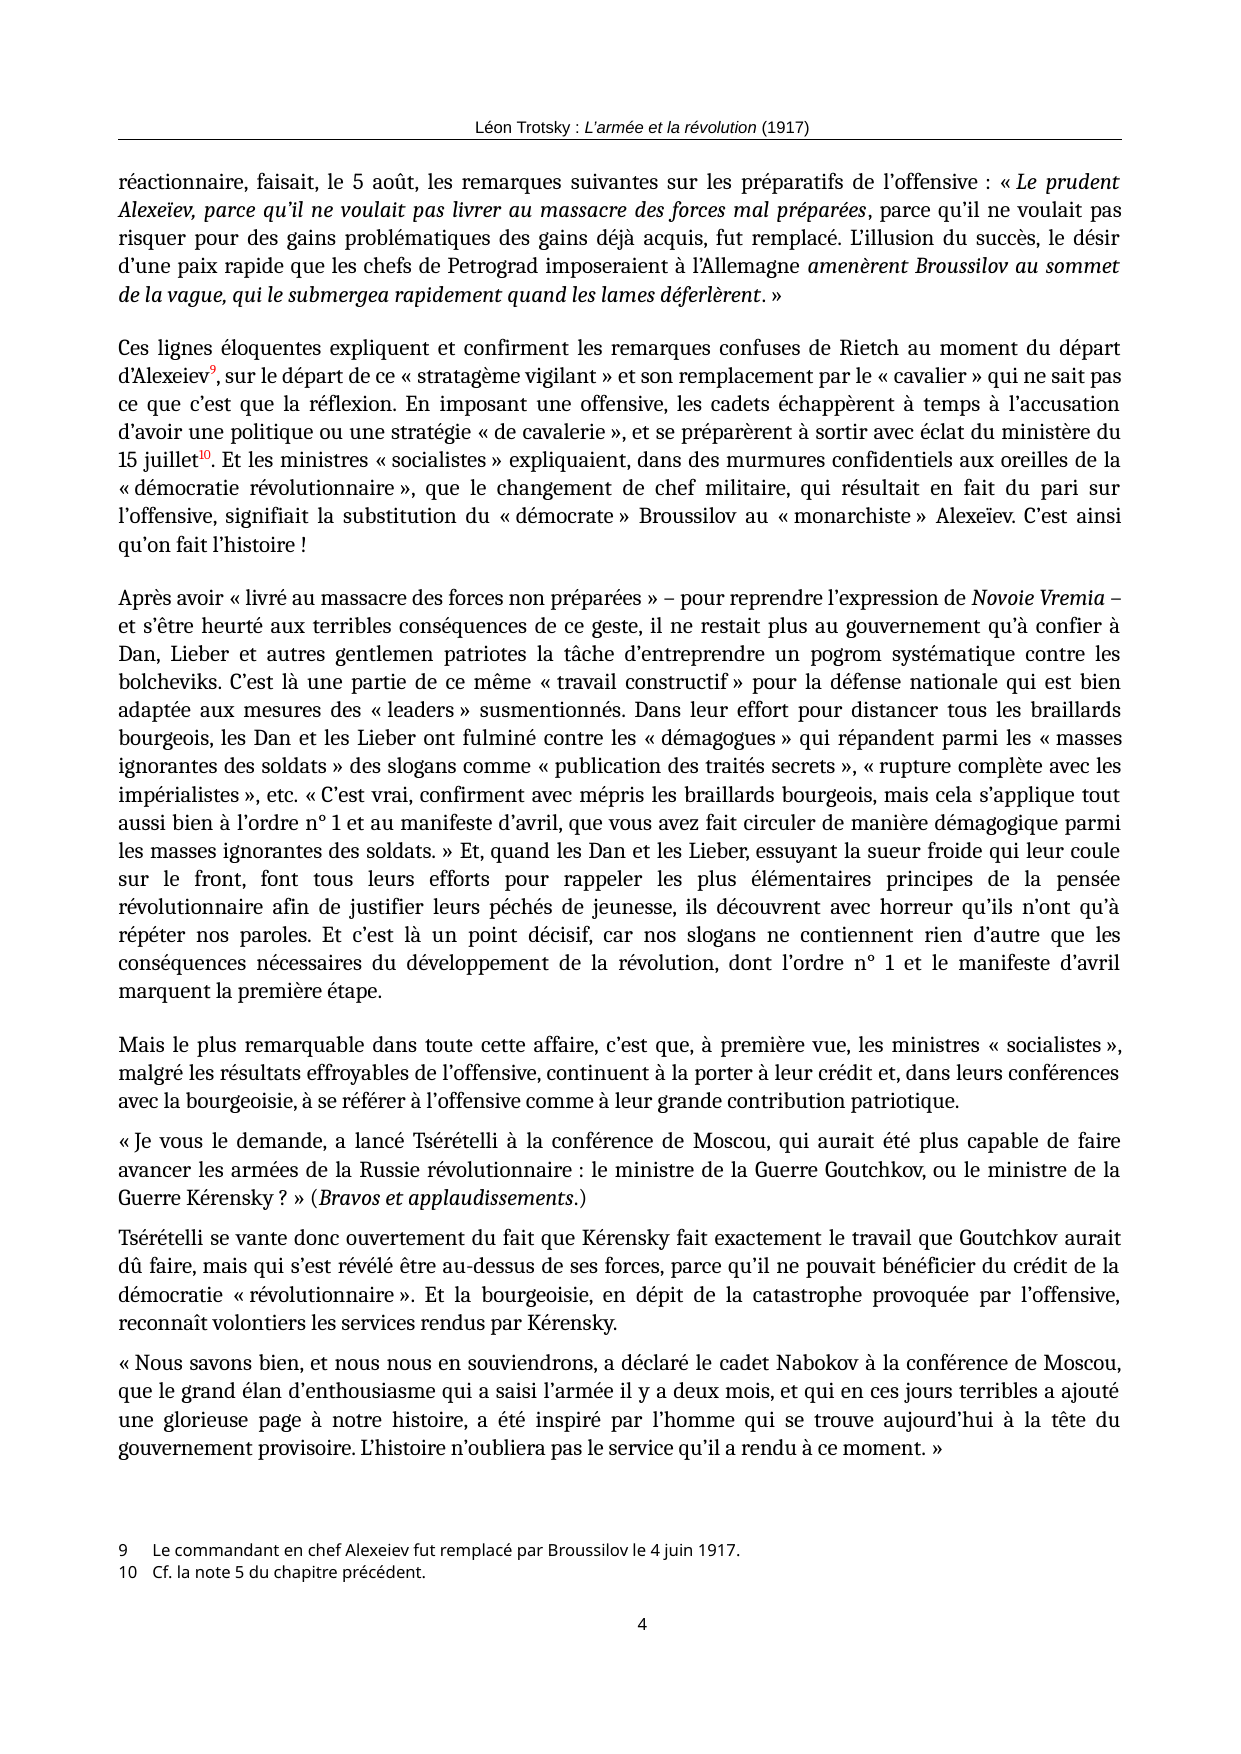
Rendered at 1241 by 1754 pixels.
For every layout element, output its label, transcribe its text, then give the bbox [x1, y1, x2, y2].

text Cf. la note 5 du chapitre précédent. [118, 1561, 1122, 1583]
text Mais le plus remarquable dans toute cette affaire, c’est que, à première vue, les ministres « socialistes », malgré les résultats effroyables de l’offensive, continuent à la porter à leur crédit et, dans leurs conférences avec la bourgeoisie, à se référer à l’offensive comme à leur grande contribution patriotique. [118, 1031, 1122, 1114]
text « Nous savons bien, et nous nous en souviendrons, a déclaré le cadet Nabokov à la conférence de Moscou, que le grand élan d’enthousiasme qui a saisi l’armée il y a deux mois, et qui en ces jours terribles a ajouté une glorieuse page à notre histoire, a été inspiré par l’homme qui se trouve aujourd’hui à la tête du gouvernement provisoire. L’histoire n’oubliera pas le service qu’il a rendu à ce moment. » [118, 1350, 1122, 1461]
text réactionnaire, faisait, le 5 août, les remarques suivantes sur les préparatifs de l’offensive : « Le prudent Alexeïev, parce qu’il ne voulait pas livrer au massacre des forces mal préparées, parce qu’il ne voulait pas risquer pour des gains problématiques des gains déjà acquis, fut remplacé. L’illusion du succès, le désir d’une paix rapide que les chefs de Petrograd imposeraient à l’Allemagne amenèrent Broussilov au sommet de la vague, qui le submergea rapidement quand les lames déferlèrent. » [118, 169, 1122, 308]
text « Je vous le demande, a lancé Tsérételli à la conférence de Moscou, qui aurait été plus capable de faire avancer les armées de la Russie révolutionnaire : le ministre de la Guerre Goutchkov, ou le ministre de la Guerre Kérensky ? » (Bravos et applaudissements.) [118, 1128, 1122, 1211]
text Tsérételli se vante donc ouvertement du fait que Kérensky fait exactement le travail que Goutchkov aurait dû faire, mais qui s’est révélé être au-dessus de ses forces, parce qu’il ne pouvait bénéficier du crédit de la démocratie « révolutionnaire ». Et la bourgeoisie, en dépit de la catastrophe provoquée par l’offensive, reconnaît volontiers les services rendus par Kérensky. [118, 1225, 1122, 1336]
text Le commandant en chef Alexeiev fut remplacé par Broussilov le 4 juin 1917. [118, 1538, 1122, 1561]
text Après avoir « livré au massacre des forces non préparées » – pour reprendre l’expression de Novoie Vremia – et s’être heurté aux terribles conséquences de ce geste, il ne restait plus au gouvernement qu’à confier à Dan, Lieber et autres gentlemen patriotes la tâche d’entreprendre un pogrom systématique contre les bolcheviks. C’est là une partie de ce même « travail constructif » pour la défense nationale qui est bien adaptée aux mesures des « leaders » susmentionnés. Dans leur effort pour distancer tous les braillards bourgeois, les Dan et les Lieber ont fulminé contre les « démagogues » qui répandent parmi les « masses ignorantes des soldats » des slogans comme « publication des traités secrets », « rupture complète avec les impérialistes », etc. « C’est vrai, confirment avec mépris les braillards bourgeois, mais cela s’applique tout aussi bien à l’ordre n° 1 et au manifeste d’avril, que vous avez fait circuler de manière démagogique parmi les masses ignorantes des soldats. » Et, quand les Dan et les Lieber, essuyant la sueur froide qui leur coule sur le front, font tous leurs efforts pour rappeler les plus élémentaires principes de la pensée révolutionnaire afin de justifier leurs péchés de jeunesse, ils découvrent avec horreur qu’ils n’ont qu’à répéter nos paroles. Et c’est là un point décisif, car nos slogans ne contiennent rien d’autre que les conséquences nécessaires du développement de la révolution, dont l’ordre n° 1 et le manifeste d’avril marquent la première étape. [118, 584, 1122, 1005]
text Ces lignes éloquentes expliquent et confirment les remarques confuses de Rietch au moment du départ d’Alexeiev, sur le départ de ce « stratagème vigilant » et son remplacement par le « cavalier » qui ne sait pas ce que c’est que la réflexion. En imposant une offensive, les cadets échappèrent à temps à l’accusation d’avoir une politique ou une stratégie « de cavalerie », et se préparèrent à sortir avec éclat du ministère du 15 juillet. Et les ministres « socialistes » expliquaient, dans des murmures confidentiels aux oreilles de la « démocratie révolutionnaire », que le changement de chef militaire, qui résultait en fait du pari sur l’offensive, signifiait la substitution du « démocrate » Broussilov au « monarchiste » Alexeïev. C’est ainsi qu’on fait l’histoire ! [118, 334, 1122, 558]
